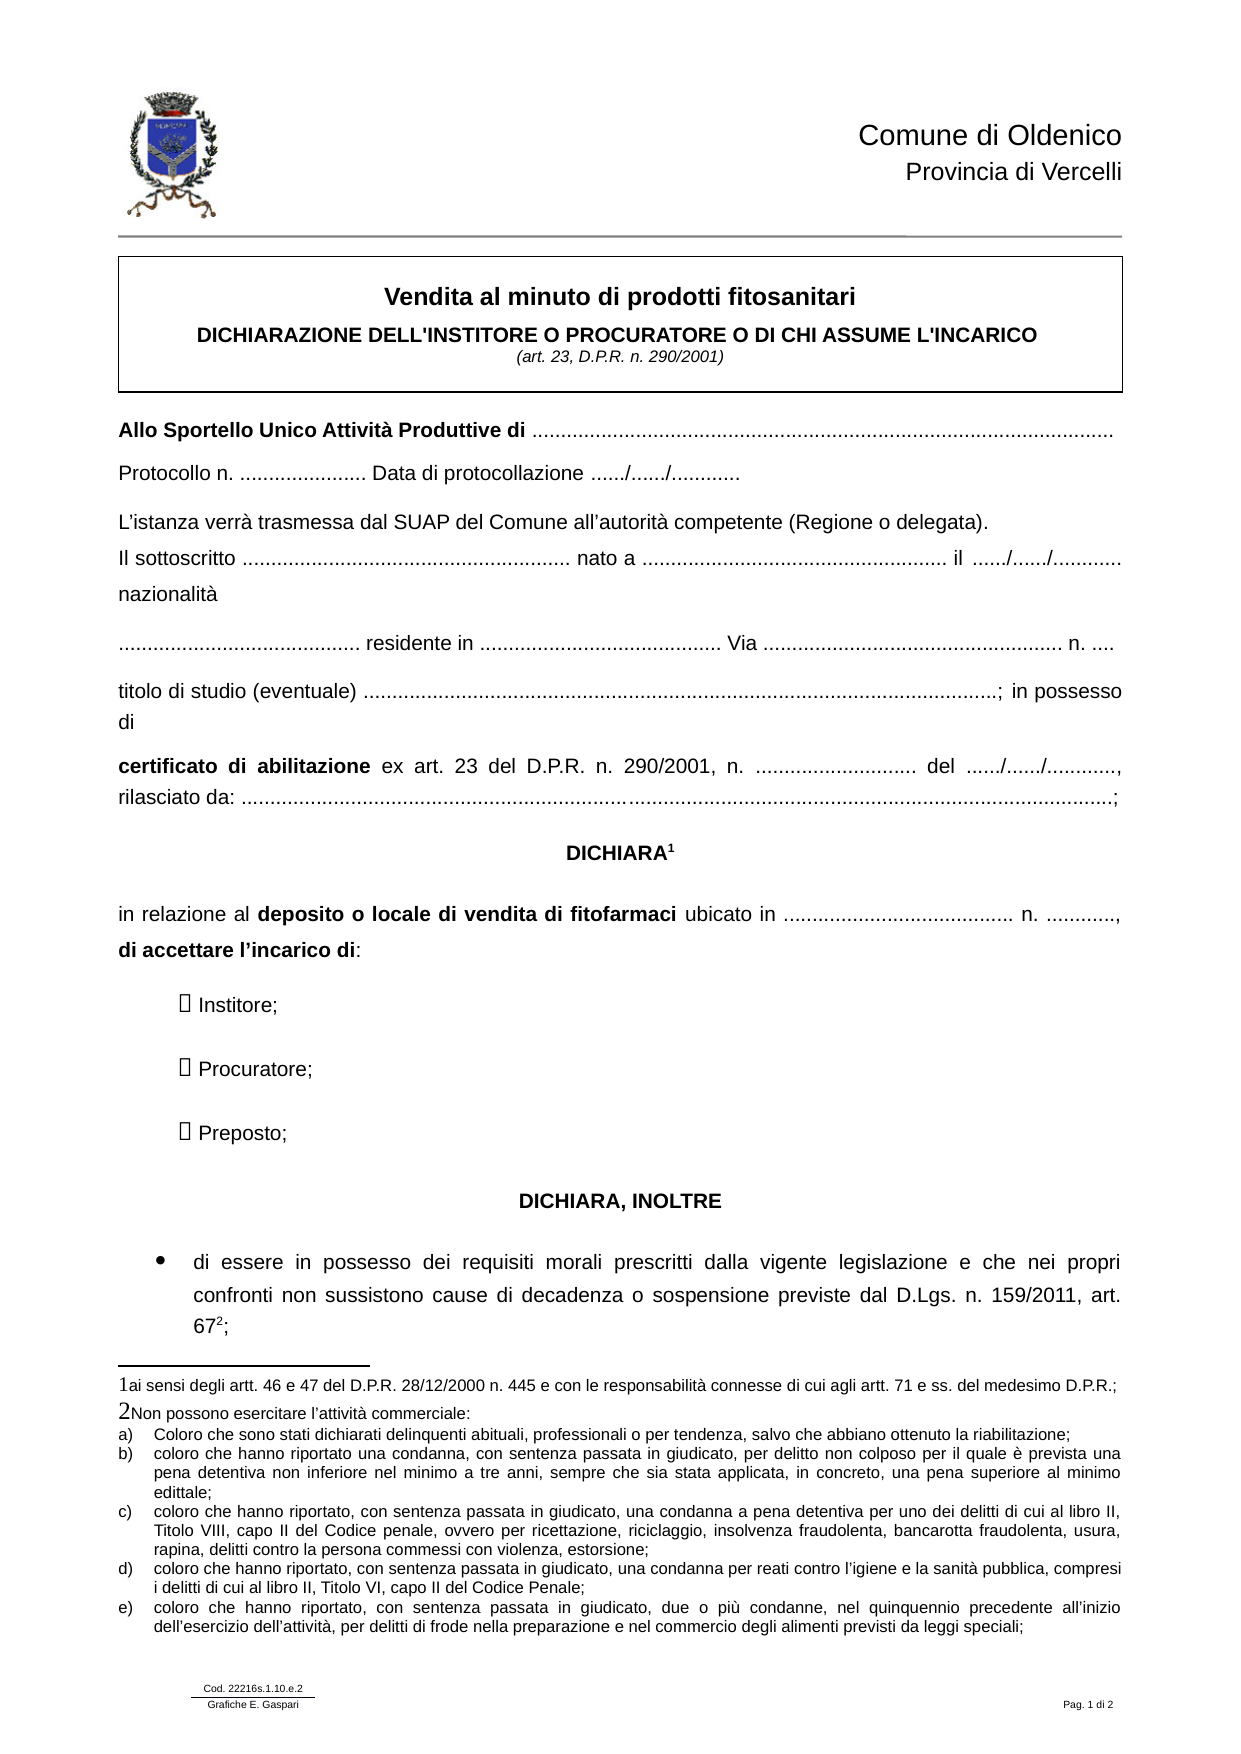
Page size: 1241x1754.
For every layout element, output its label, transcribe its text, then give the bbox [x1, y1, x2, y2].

picture [122, 87, 224, 219]
list coloro che hanno riportato, con sentenza passata in giudicato, due o più condanne, nel quinquennio precedente all’inizio dell’esercizio dell’attività, per delitti di frode nella preparazione e nel commercio degli alimenti previsti da leggi speciali; [118, 1597, 1122, 1636]
text in relazione al deposito o locale di vendita di fitofarmaci ubicato in ........................................ n. ............, di accettare l’incarico di: [118, 902, 1122, 962]
text Allo Sportello Unico Attività Produttive di ..................................................................................................... [118, 417, 1122, 441]
text titolo di studio (eventuale) ..............................................................................................................; in possesso di [118, 679, 1122, 734]
list Coloro che sono stati dichiarati delinquenti abituali, professionali o per tendenza, salvo che abbiano ottenuto la riabilitazione; [118, 1425, 1122, 1444]
text ai sensi degli artt. 46 e 47 del D.P.R. 28/12/2000 n. 445 e con le responsabilità connesse di cui agli artt. 71 e ss. del medesimo D.P.R.; [118, 1372, 1122, 1396]
text DICHIARA, INOLTRE [118, 1189, 1122, 1213]
text  Procuratore; [177, 1050, 1122, 1084]
text certificato di abilitazione ex art. 23 del D.P.R. n. 290/2001, n. ............................ del ....../....../............, rilasciato da: .......................................................................................................................................................; [118, 753, 1122, 809]
text  Preposto; [177, 1113, 1122, 1147]
table_header Vendita al minuto di prodotti fitosanitari DICHIARAZIONE DELL'INSTITORE O PROCURATORE O DI CHI ASSUME L'INCARICO (art. 23, D.P.R. n. 290/2001) [119, 257, 1122, 391]
list di essere in possesso dei requisiti morali prescritti dalla vigente legislazione e che nei propri confronti non sussistono cause di decadenza o sospensione previste dal D.Lgs. n. 159/2011, art. 67; [156, 1250, 1122, 1337]
text Comune di Oldenico [224, 118, 1122, 152]
list Non possono esercitare l’attività commerciale: [118, 1396, 1122, 1425]
text .......................................... residente in .......................................... Via .................................................... n. .... [118, 630, 1122, 654]
list coloro che hanno riportato, con sentenza passata in giudicato, una condanna per reati contro l’igiene e la sanità pubblica, compresi i delitti di cui al libro II, Titolo VI, capo II del Codice Penale; [118, 1559, 1122, 1597]
text Protocollo n. ...................... Data di protocollazione ....../....../............ [118, 461, 1122, 485]
text DICHIARA [118, 841, 1122, 865]
list coloro che hanno riportato, con sentenza passata in giudicato, una condanna a pena detentiva per uno dei delitti di cui al libro II, Titolo VIII, capo II del Codice penale, ovvero per ricettazione, riciclaggio, insolvenza fraudolenta, bancarotta fraudolenta, usura, rapina, delitti contro la persona commessi con violenza, estorsione; [118, 1502, 1122, 1559]
text  Institore; [177, 986, 1122, 1020]
text Provincia di Vercelli [224, 157, 1122, 185]
text Il sottoscritto ......................................................... nato a ..................................................... il ....../....../............ nazionalità [118, 546, 1122, 606]
list coloro che hanno riportato una condanna, con sentenza passata in giudicato, per delitto non colposo per il quale è prevista una pena detentiva non inferiore nel minimo a tre anni, sempre che sia stata applicata, in concreto, una pena superiore al minimo edittale; [118, 1444, 1122, 1502]
text L’istanza verrà trasmessa dal SUAP del Comune all’autorità competente (Regione o delegata). [118, 509, 1122, 533]
